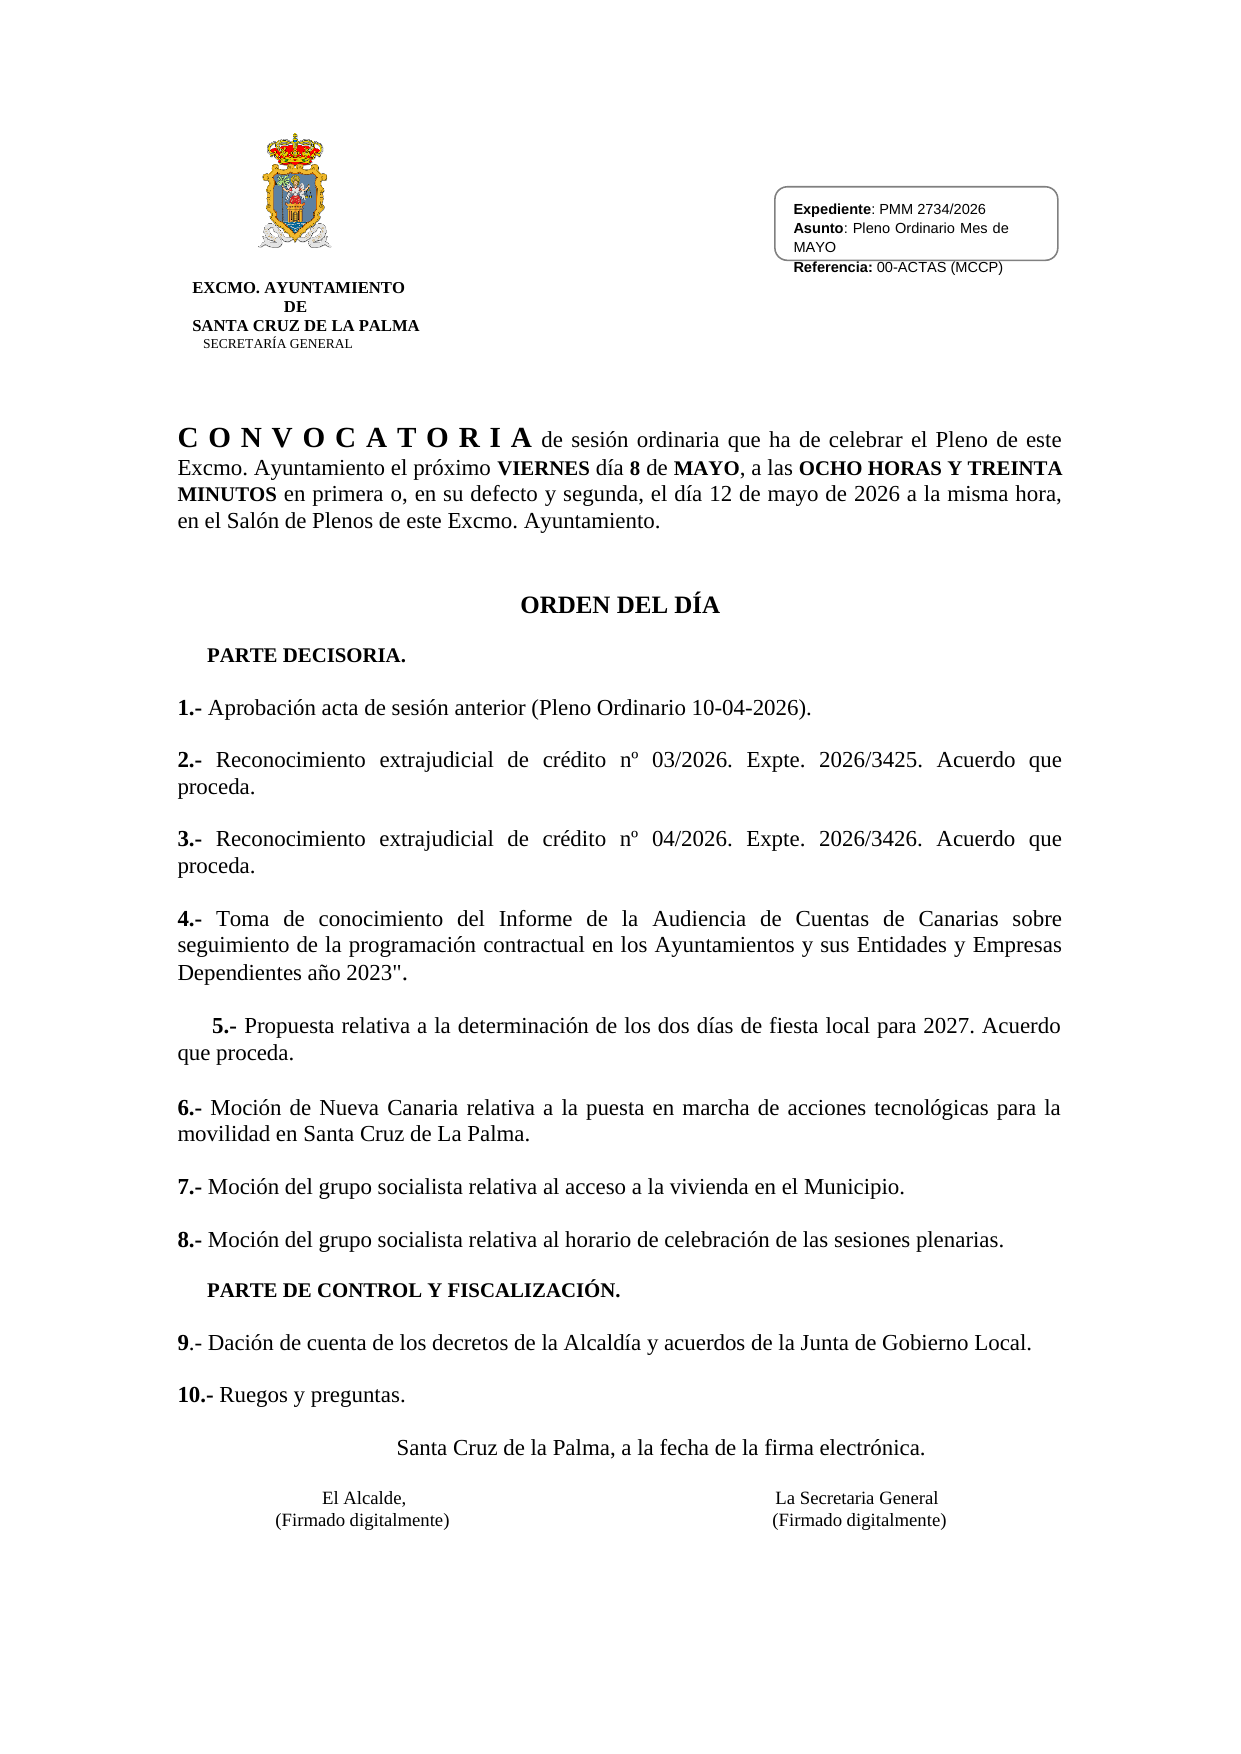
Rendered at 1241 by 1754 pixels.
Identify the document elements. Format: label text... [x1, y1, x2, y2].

text 2.- Reconocimiento extrajudicial de crédito nº 03/2026. Expte. 2026/3425. Acuerdo que proceda. [177, 746, 1063, 799]
text (Firmado digitalmente) (Firmado digitalmente) [177, 1508, 1063, 1530]
text EXCMO. AYUNTAMIENTO [192, 277, 1063, 297]
text 6.- Moción de Nueva Canaria relativa a la puesta en marcha de acciones tecnológicas para la movilidad en Santa Cruz de La Palma. [177, 1094, 1063, 1147]
text C O N V O C A T O R I A de sesión ordinaria que ha de celebrar el Pleno de este Excmo. Ayuntamiento el próximo VIERNES día 8 de MAYO, a las OCHO HORAS Y TREINTA MINUTOS en primera o, en su defecto y segunda, el día 12 de mayo de 2026 a la misma hora, en el Salón de Plenos de este Excmo. Ayuntamiento. [177, 420, 1063, 533]
text 3.- Reconocimiento extrajudicial de crédito nº 04/2026. Expte. 2026/3426. Acuerdo que proceda. [177, 826, 1063, 878]
text 8.- Moción del grupo socialista relativa al horario de celebración de las sesiones plenarias. [177, 1226, 1063, 1252]
text 1.- Aprobación acta de sesión anterior (Pleno Ordinario 10-04-2026). [177, 694, 1063, 720]
text Santa Cruz de la Palma, a la fecha de la firma electrónica. [177, 1434, 1063, 1461]
text PARTE DECISORIA. [177, 643, 1063, 667]
text SECRETARÍA GENERAL [192, 335, 1063, 352]
text El Alcalde, La Secretaria General [177, 1487, 1063, 1508]
text DE [192, 297, 1063, 316]
text 10.- Ruegos y preguntas. [177, 1381, 1063, 1408]
text 4.- Toma de conocimiento del Informe de la Audiencia de Cuentas de Canarias sobre seguimiento de la programación contractual en los Ayuntamientos y sus Entidades y Empresas Dependientes año 2023". [177, 904, 1063, 986]
text 7.- Moción del grupo socialista relativa al acceso a la vivienda en el Municipio. [177, 1173, 1063, 1199]
text 9.- Dación de cuenta de los decretos de la Alcaldía y acuerdos de la Junta de Gobierno Local. [177, 1329, 1063, 1355]
text 5.- Propuesta relativa a la determinación de los dos días de fiesta local para 2027. Acuerdo que proceda. [177, 1012, 1063, 1065]
text ORDEN DEL DÍA [177, 591, 1063, 619]
text SANTA CRUZ DE LA PALMA [177, 316, 1063, 335]
text PARTE DE CONTROL Y FISCALIZACIÓN. [177, 1278, 1063, 1302]
